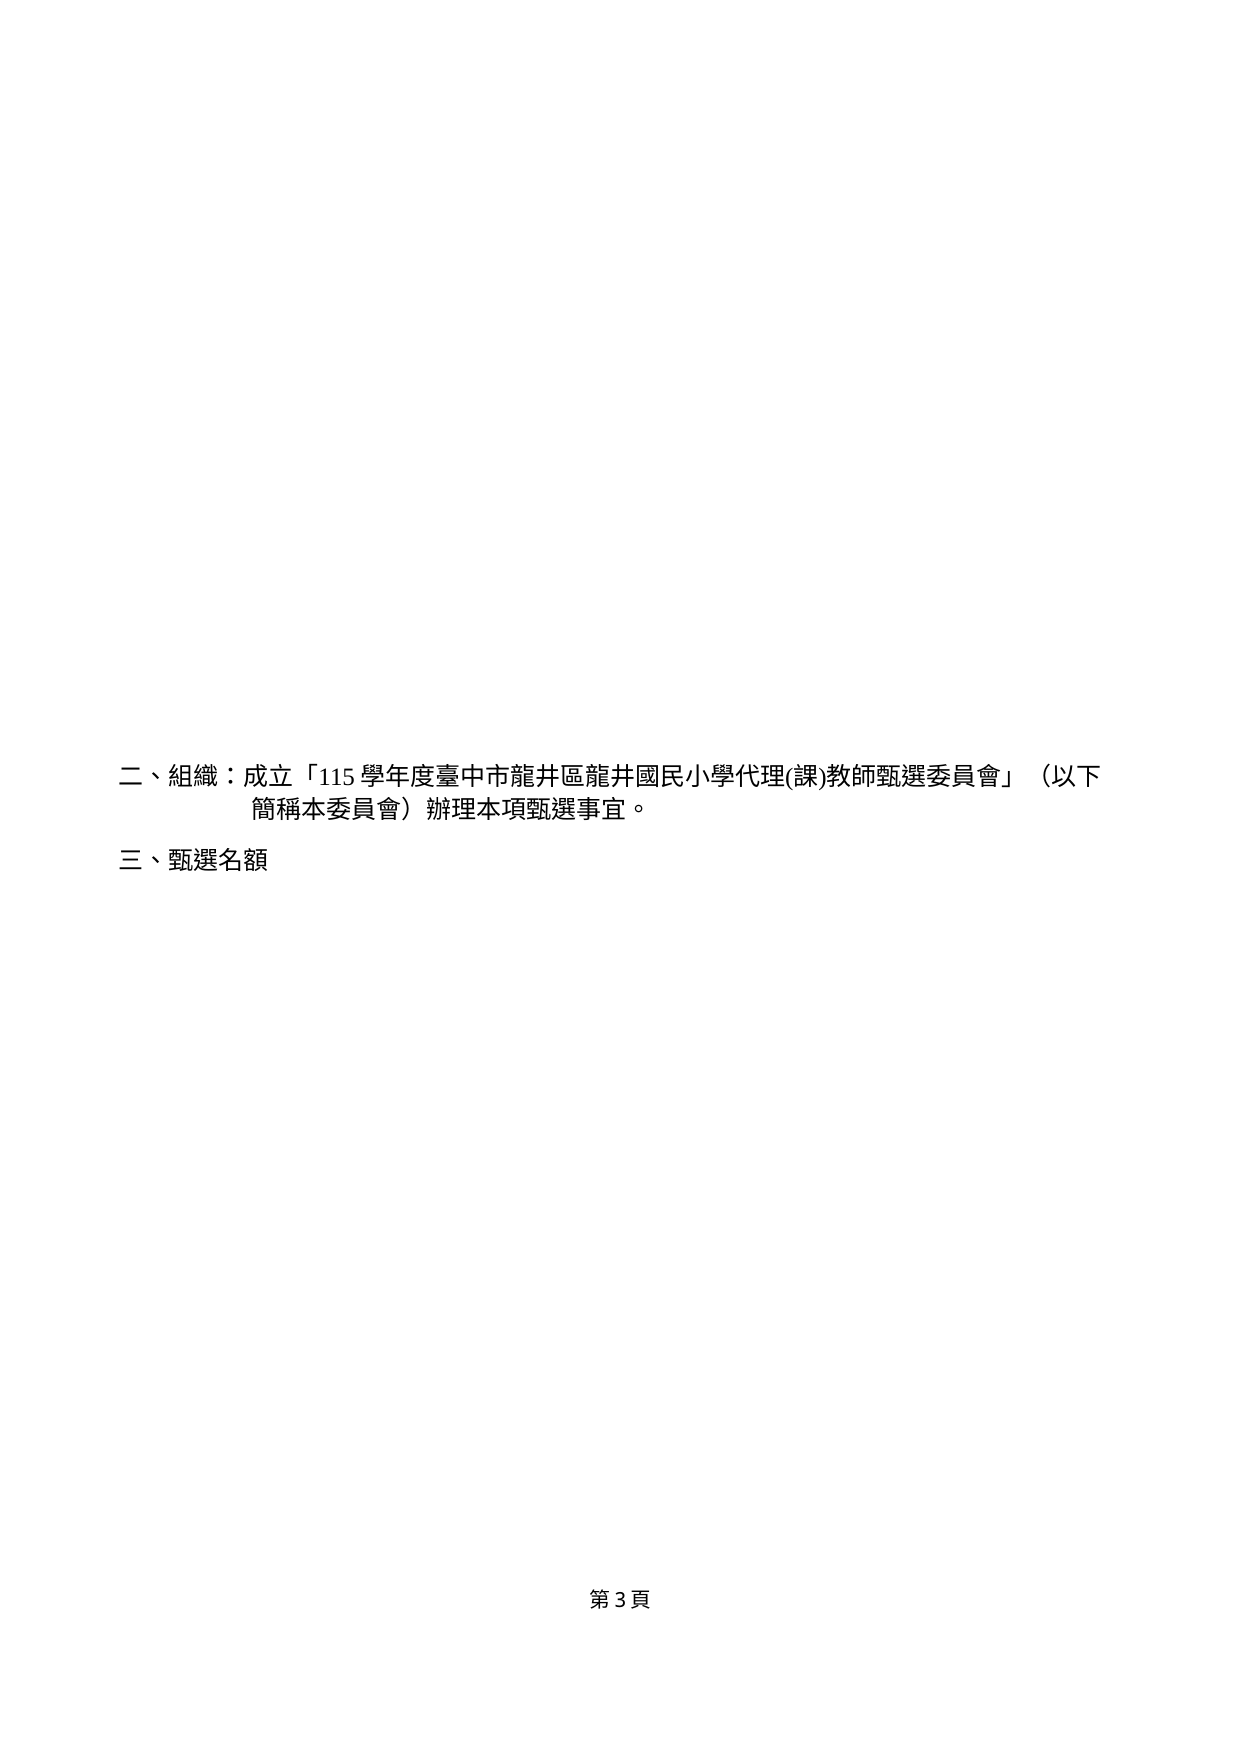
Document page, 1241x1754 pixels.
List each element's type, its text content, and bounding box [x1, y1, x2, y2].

text 二、組織：成立「115學年度臺中市龍井區龍井國民小學代理(課)教師甄選委員會」（以下簡稱本委員會）辦理本項甄選事宜。 [118, 758, 1122, 825]
text 三、甄選名額 [118, 842, 1122, 876]
